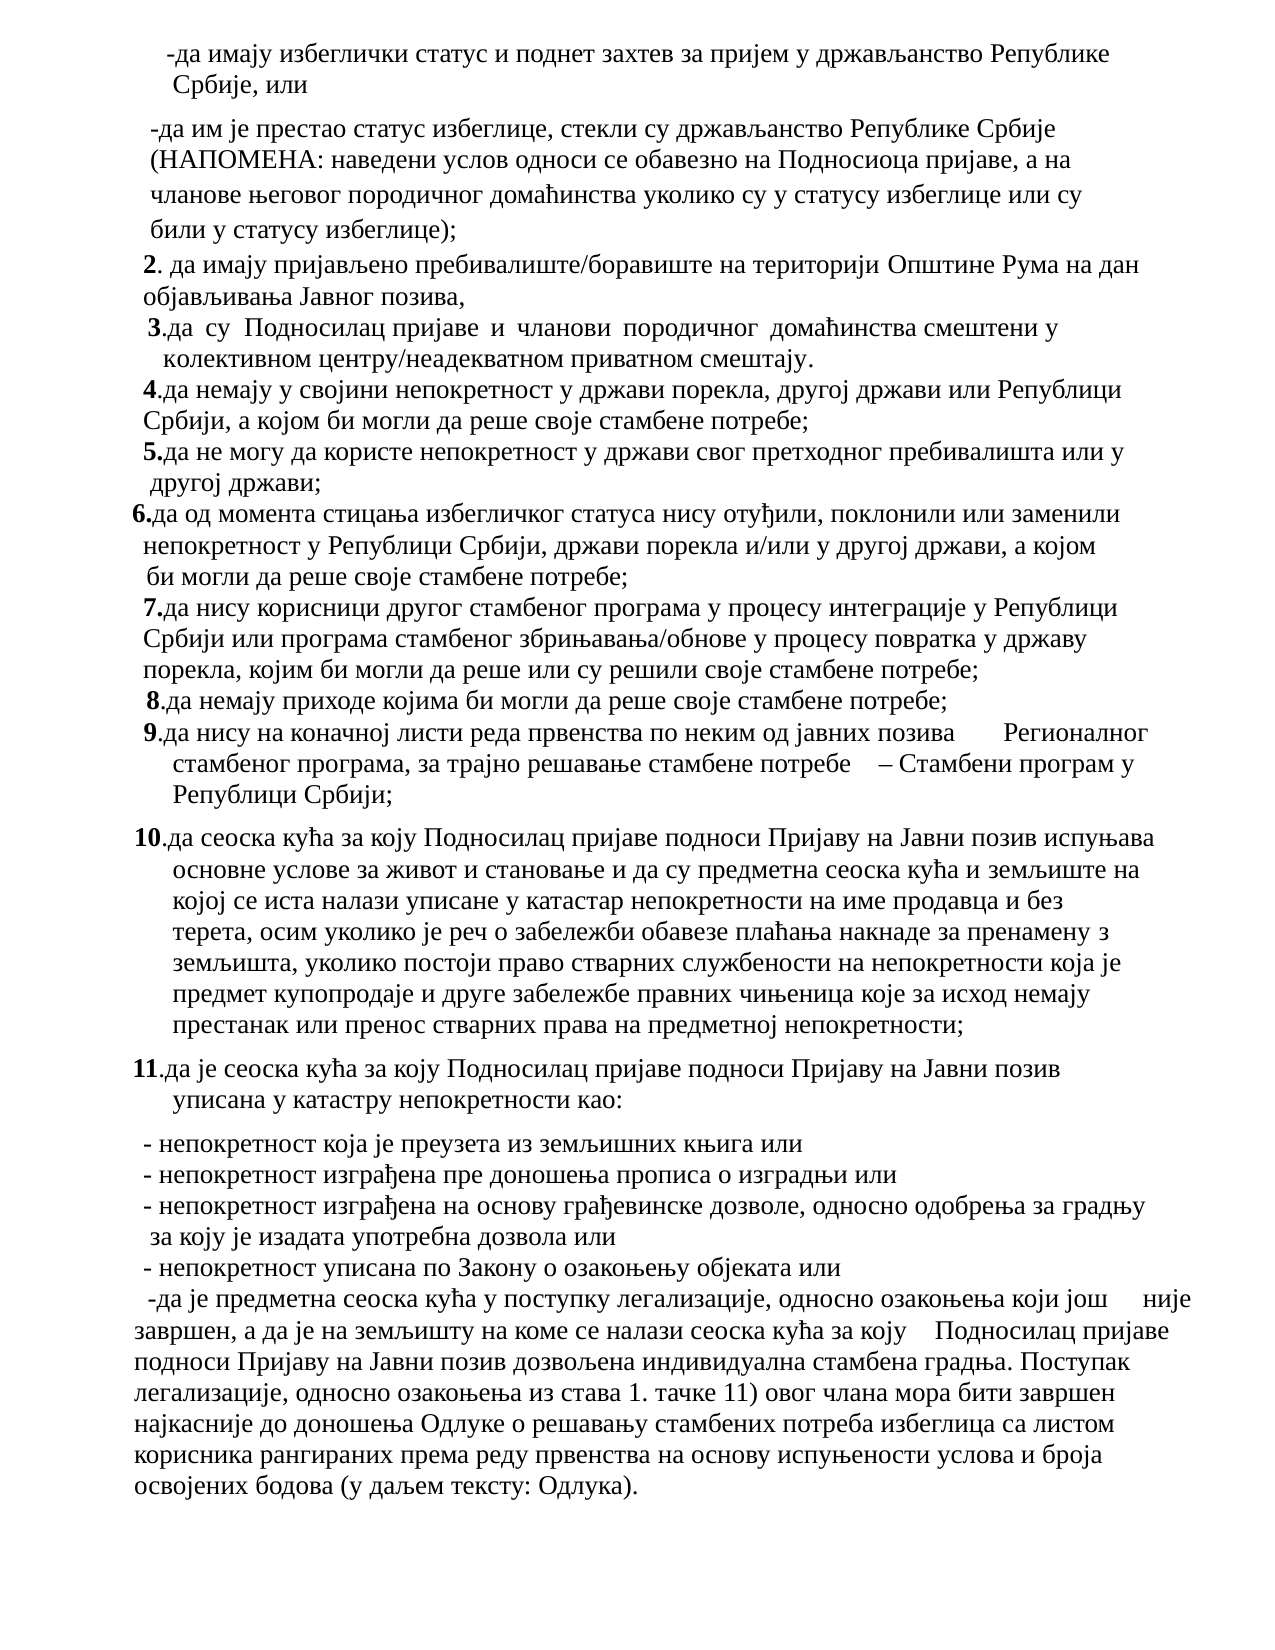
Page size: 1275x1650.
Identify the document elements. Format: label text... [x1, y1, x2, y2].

text Србији, а којом би могли да реше своје стамбене потребе; [143, 404, 1196, 435]
text -да је предметна сеоска кућа у поступку легализације, односно озакоњења који још није завршен, а да је на земљишту на коме се налази сеоска кућа за коју Подносилац пријаве подноси Пријаву на Јавни позив дозвољена индивидуална стамбена градња. Поступак легализације, односно озакоњења из става 1. тачке 11) овог члана мора бити завршен најкасније до доношења Одлуке о решавању стамбених потреба избеглица са листом корисника рангираних према реду првенства на основу испуњености услова и броја освојених бодова (у даљем тексту: Одлука). [134, 1283, 1196, 1501]
text 6.да од момента стицања избегличког статуса нису отуђили, поклонили или заменили [132, 498, 1196, 529]
text 7.да нису корисници другог стамбеног програма у процесу интеграције у Републици [143, 591, 1196, 622]
text 5.да не могу да користе непокретност у држави свог претходног пребивалишта или у [143, 435, 1196, 466]
text 10.да сеоска кућа за коју Подносилац пријаве подноси Пријаву на Јавни позив испуњава основне услове за живот и становање и да су предметна сеоска кућа и земљиште на којој се иста налази уписане у катастар непокретности на име продавца и без терета, осим уколико је реч о забележби обавезе плаћања накнаде за пренамену з земљишта, уколико постоји право стварних службености на непокретности која је предмет купопродаје и другe забележбe правних чињеница које за исход немају престанак или пренос стварних права на предметној непокретности; [134, 822, 1196, 1039]
text Србији или програма стамбеног збрињавања/обнове у процесу повратка у државу [143, 622, 1196, 653]
text били у статусу избеглице); [143, 213, 1196, 244]
text -да им је престао статус избеглице, стекли су држављанство Републике Србије [143, 112, 1196, 143]
text - непокретност која је преузета из земљишних књига или [143, 1127, 1196, 1158]
text другој држави; [143, 466, 1196, 498]
text - непокретност изграђена пре доношења прописа о изградњи или [143, 1158, 1196, 1189]
text колективном центру/неадекватном приватном смештају. [97, 342, 1196, 373]
text -да имају избеглички статус и поднет захтев за пријем у држављанство Републике Србије, или [98, 37, 1196, 99]
text 8.да немају приходе којима би могли да реше своје стамбене потребе; [98, 684, 1196, 716]
text непокретност у Републици Србији, држави порекла и/или у другој држави, а којом [143, 529, 1196, 560]
text чланове његовог породичног домаћинства уколико су у статусу избеглице или су [143, 178, 1196, 209]
text порекла, којим би могли да реше или су решили своје стамбене потребе; [143, 653, 1196, 684]
text 3.да су Подносилац пријаве и чланови пoродичног домаћинства смештени у [113, 311, 1196, 342]
text 4.да немају у својини непокретност у држави порекла, другој држави или Републици [143, 373, 1196, 404]
text за коју је изадата употребна дозвола или [143, 1220, 1196, 1251]
text 9.да нису на коначној листи реда првенства по неким од јавних позива Регионалног стамбеног програма, за трајно решавање стамбене потребе – Стамбени програм у Републици Србији; [143, 716, 1196, 809]
text (НАПОМЕНА: наведени услов односи се обавезно на Подносиоца пријаве, а на [143, 143, 1196, 174]
text 2. да имају пријављено пребивалиште/боравиште на територији Општине Рума на дан објављивања Јавног позива, [143, 248, 1196, 311]
text 11.да је сеоска кућа за коју Подносилац пријаве подноси Пријаву на Јавни позив уписана у катастру непокретности као: [98, 1052, 1196, 1114]
text - непокретност изграђена на основу грађевинске дозволе, односно одобрења за градњу [143, 1189, 1196, 1220]
text би могли да реше своје стамбене потребе; [98, 560, 1196, 591]
text - непокретност уписана по Закону о озакоњењу објеката или [143, 1251, 1196, 1283]
